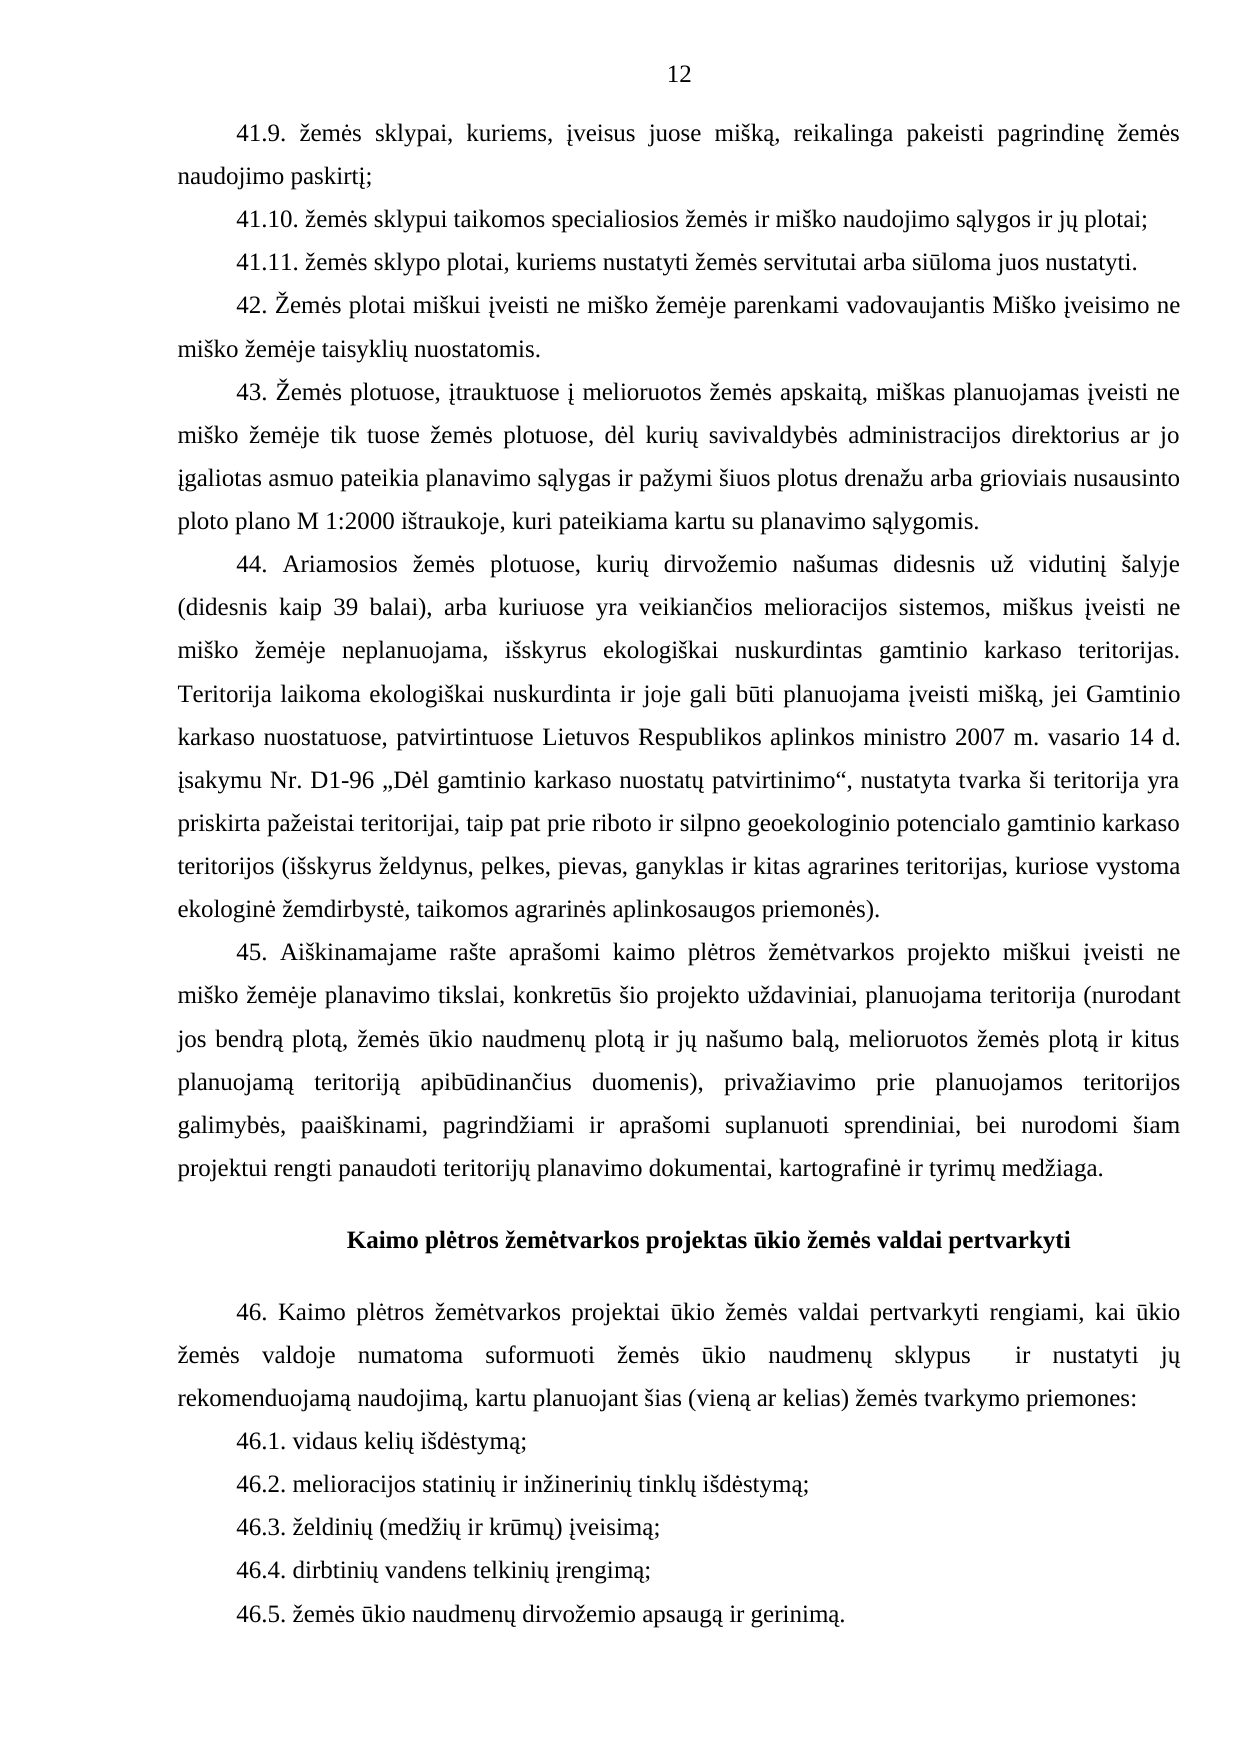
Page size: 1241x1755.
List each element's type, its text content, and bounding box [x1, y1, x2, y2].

text 43. Žemės plotuose, įtrauktuose į melioruotos žemės apskaitą, miškas planuojamas įveisti ne miško žemėje tik tuose žemės plotuose, dėl kurių savivaldybės administracijos direktorius ar jo įgaliotas asmuo pateikia planavimo sąlygas ir pažymi šiuos plotus drenažu arba grioviais nusausinto ploto plano M 1:2000 ištraukoje, kuri pateikiama kartu su planavimo sąlygomis. [177, 377, 1181, 535]
text 44. Ariamosios žemės plotuose, kurių dirvožemio našumas didesnis už vidutinį šalyje (didesnis kaip 39 balai), arba kuriuose yra veikiančios melioracijos sistemos, miškus įveisti ne miško žemėje neplanuojama, išskyrus ekologiškai nuskurdintas gamtinio karkaso teritorijas. Teritorija laikoma ekologiškai nuskurdinta ir joje gali būti planuojama įveisti mišką, jei Gamtinio karkaso nuostatuose, patvirtintuose Lietuvos Respublikos aplinkos ministro 2007 m. vasario 14 d. įsakymu Nr. D1-96 „Dėl gamtinio karkaso nuostatų patvirtinimo“, nustatyta tvarka ši teritorija yra priskirta pažeistai teritorijai, taip pat prie riboto ir silpno geoekologinio potencialo gamtinio karkaso teritorijos (išskyrus želdynus, pelkes, pievas, ganyklas ir kitas agrarines teritorijas, kuriose vystoma ekologinė žemdirbystė, taikomos agrarinės aplinkosaugos priemonės). [177, 549, 1181, 923]
text 46.1. vidaus kelių išdėstymą; [236, 1426, 1181, 1455]
text 46.4. dirbtinių vandens telkinių įrengimą; [236, 1556, 1181, 1584]
text Kaimo plėtros žemėtvarkos projektas ūkio žemės valdai pertvarkyti [177, 1225, 1181, 1254]
text 41.9. žemės sklypai, kuriems, įveisus juose mišką, reikalinga pakeisti pagrindinę žemės naudojimo paskirtį; [177, 118, 1181, 190]
text 42. Žemės plotai miškui įveisti ne miško žemėje parenkami vadovaujantis Miško įveisimo ne miško žemėje taisyklių nuostatomis. [177, 291, 1181, 362]
text 46. Kaimo plėtros žemėtvarkos projektai ūkio žemės valdai pertvarkyti rengiami, kai ūkio žemės valdoje numatoma suformuoti žemės ūkio naudmenų sklypus ir nustatyti jų rekomenduojamą naudojimą, kartu planuojant šias (vieną ar kelias) žemės tvarkymo priemones: [177, 1297, 1181, 1412]
text 46.2. melioracijos statinių ir inžinerinių tinklų išdėstymą; [236, 1469, 1181, 1498]
text 45. Aiškinamajame rašte aprašomi kaimo plėtros žemėtvarkos projekto miškui įveisti ne miško žemėje planavimo tikslai, konkretūs šio projekto uždaviniai, planuojama teritorija (nurodant jos bendrą plotą, žemės ūkio naudmenų plotą ir jų našumo balą, melioruotos žemės plotą ir kitus planuojamą teritoriją apibūdinančius duomenis), privažiavimo prie planuojamos teritorijos galimybės, paaiškinami, pagrindžiami ir aprašomi suplanuoti sprendiniai, bei nurodomi šiam projektui rengti panaudoti teritorijų planavimo dokumentai, kartografinė ir tyrimų medžiaga. [177, 937, 1181, 1182]
text 41.11. žemės sklypo plotai, kuriems nustatyti žemės servitutai arba siūloma juos nustatyti. [236, 247, 1181, 276]
text 41.10. žemės sklypui taikomos specialiosios žemės ir miško naudojimo sąlygos ir jų plotai; [236, 204, 1181, 233]
text 46.5. žemės ūkio naudmenų dirvožemio apsaugą ir gerinimą. [236, 1599, 1181, 1627]
text 46.3. želdinių (medžių ir krūmų) įveisimą; [236, 1512, 1181, 1541]
